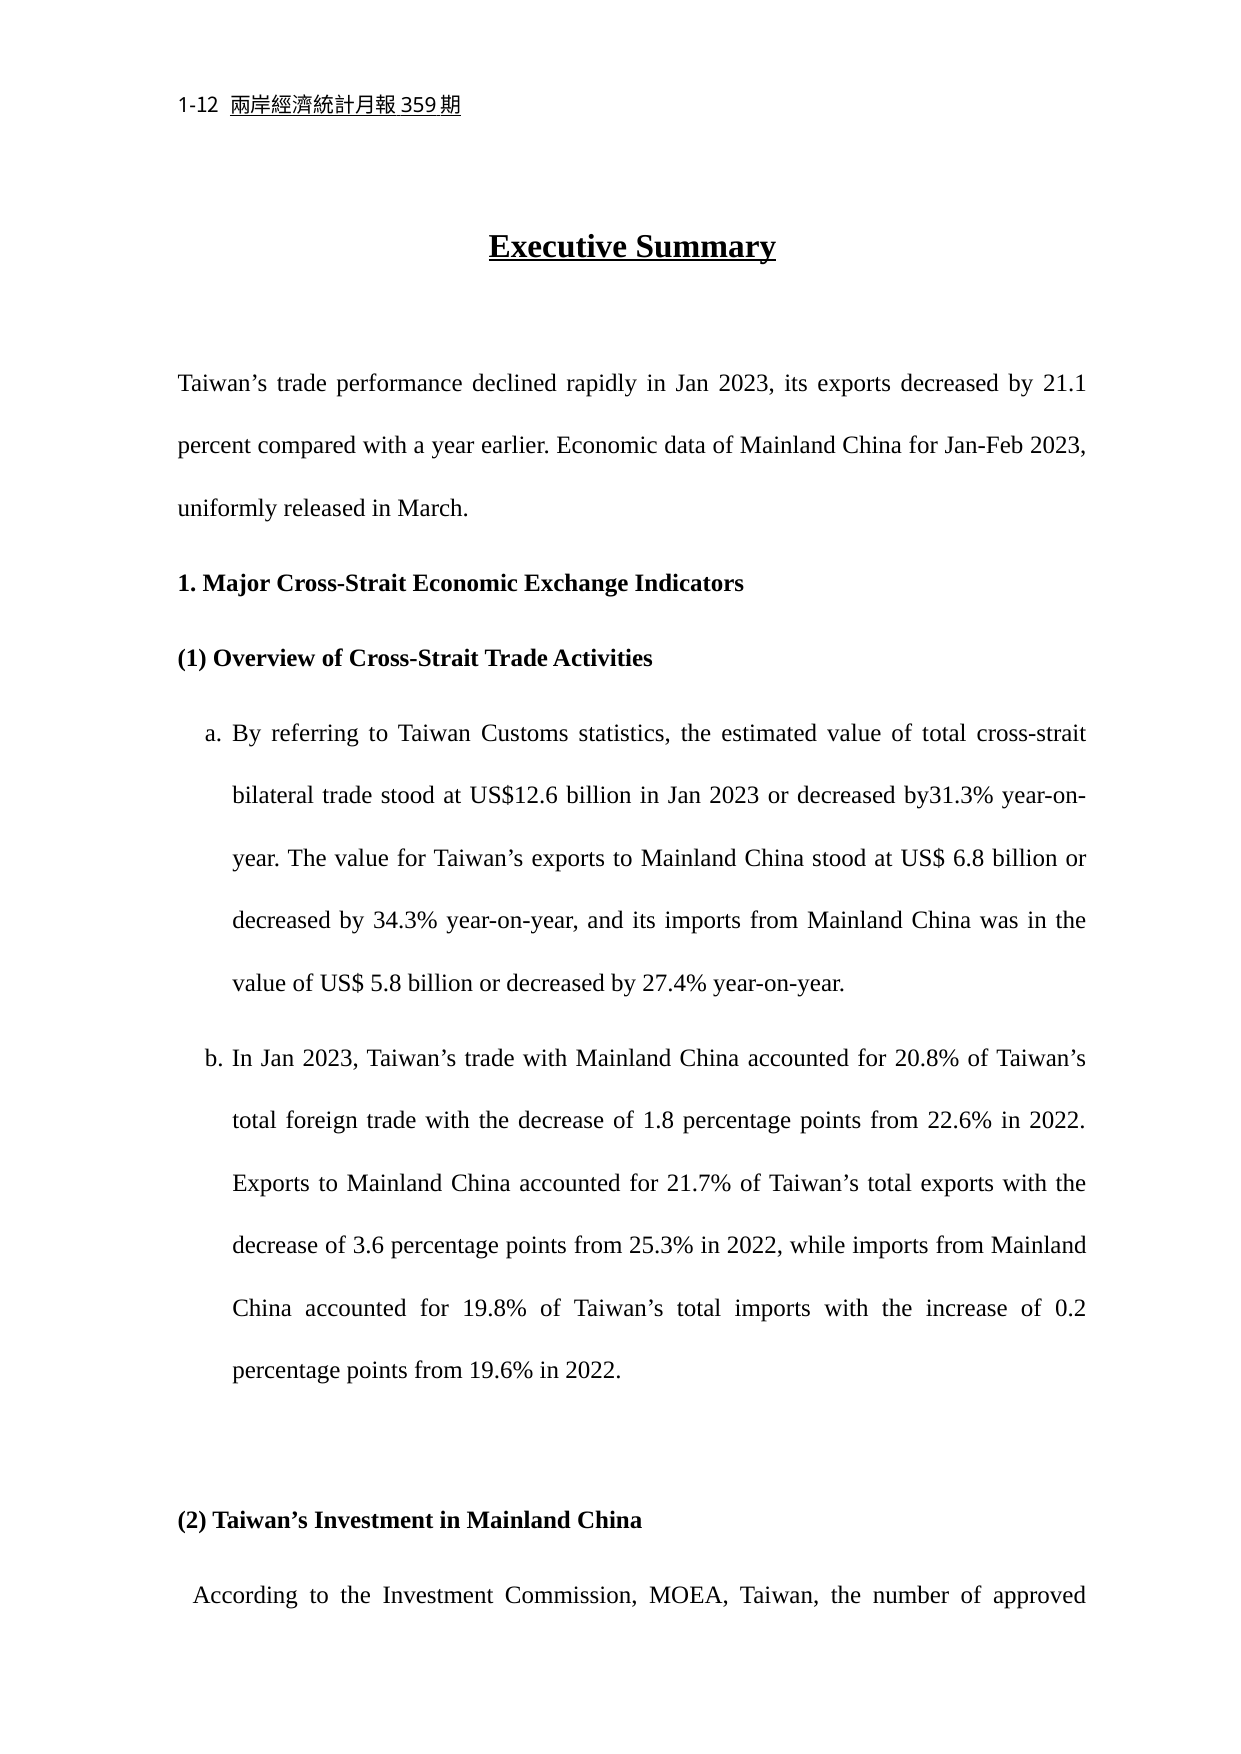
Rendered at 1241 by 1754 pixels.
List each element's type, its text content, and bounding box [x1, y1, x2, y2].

text a. By referring to Taiwan Customs statistics, the estimated value of total cross-strait bilateral trade stood at US$12.6 billion in Jan 2023 or decreased by31.3% year-on-year. The value for Taiwan’s exports to Mainland China stood at US$ 6.8 billion or decreased by 34.3% year-on-year, and its imports from Mainland China was in the value of US$ 5.8 billion or decreased by 27.4% year-on-year. [204, 691, 1087, 1003]
text 1. Major Cross-Strait Economic Exchange Indicators [177, 541, 1087, 603]
text b. In Jan 2023, Taiwan’s trade with Mainland China accounted for 20.8% of Taiwan’s total foreign trade with the decrease of 1.8 percentage points from 22.6% in 2022. Exports to Mainland China accounted for 21.7% of Taiwan’s total exports with the decrease of 3.6 percentage points from 25.3% in 2022, while imports from Mainland China accounted for 19.8% of Taiwan’s total imports with the increase of 0.2 percentage points from 19.6% in 2022. [204, 1016, 1087, 1391]
text (2) Taiwan’s Investment in Mainland China [177, 1478, 1087, 1541]
text Taiwan’s trade performance declined rapidly in Jan 2023, its exports decreased by 21.1 percent compared with a year earlier. Economic data of Mainland China for Jan-Feb 2023, uniformly released in March. [177, 341, 1087, 528]
text Executive Summary [177, 203, 1087, 266]
text According to the Investment Commission, MOEA, Taiwan, the number of approved [192, 1553, 1087, 1616]
text (1) Overview of Cross-Strait Trade Activities [177, 616, 1087, 678]
